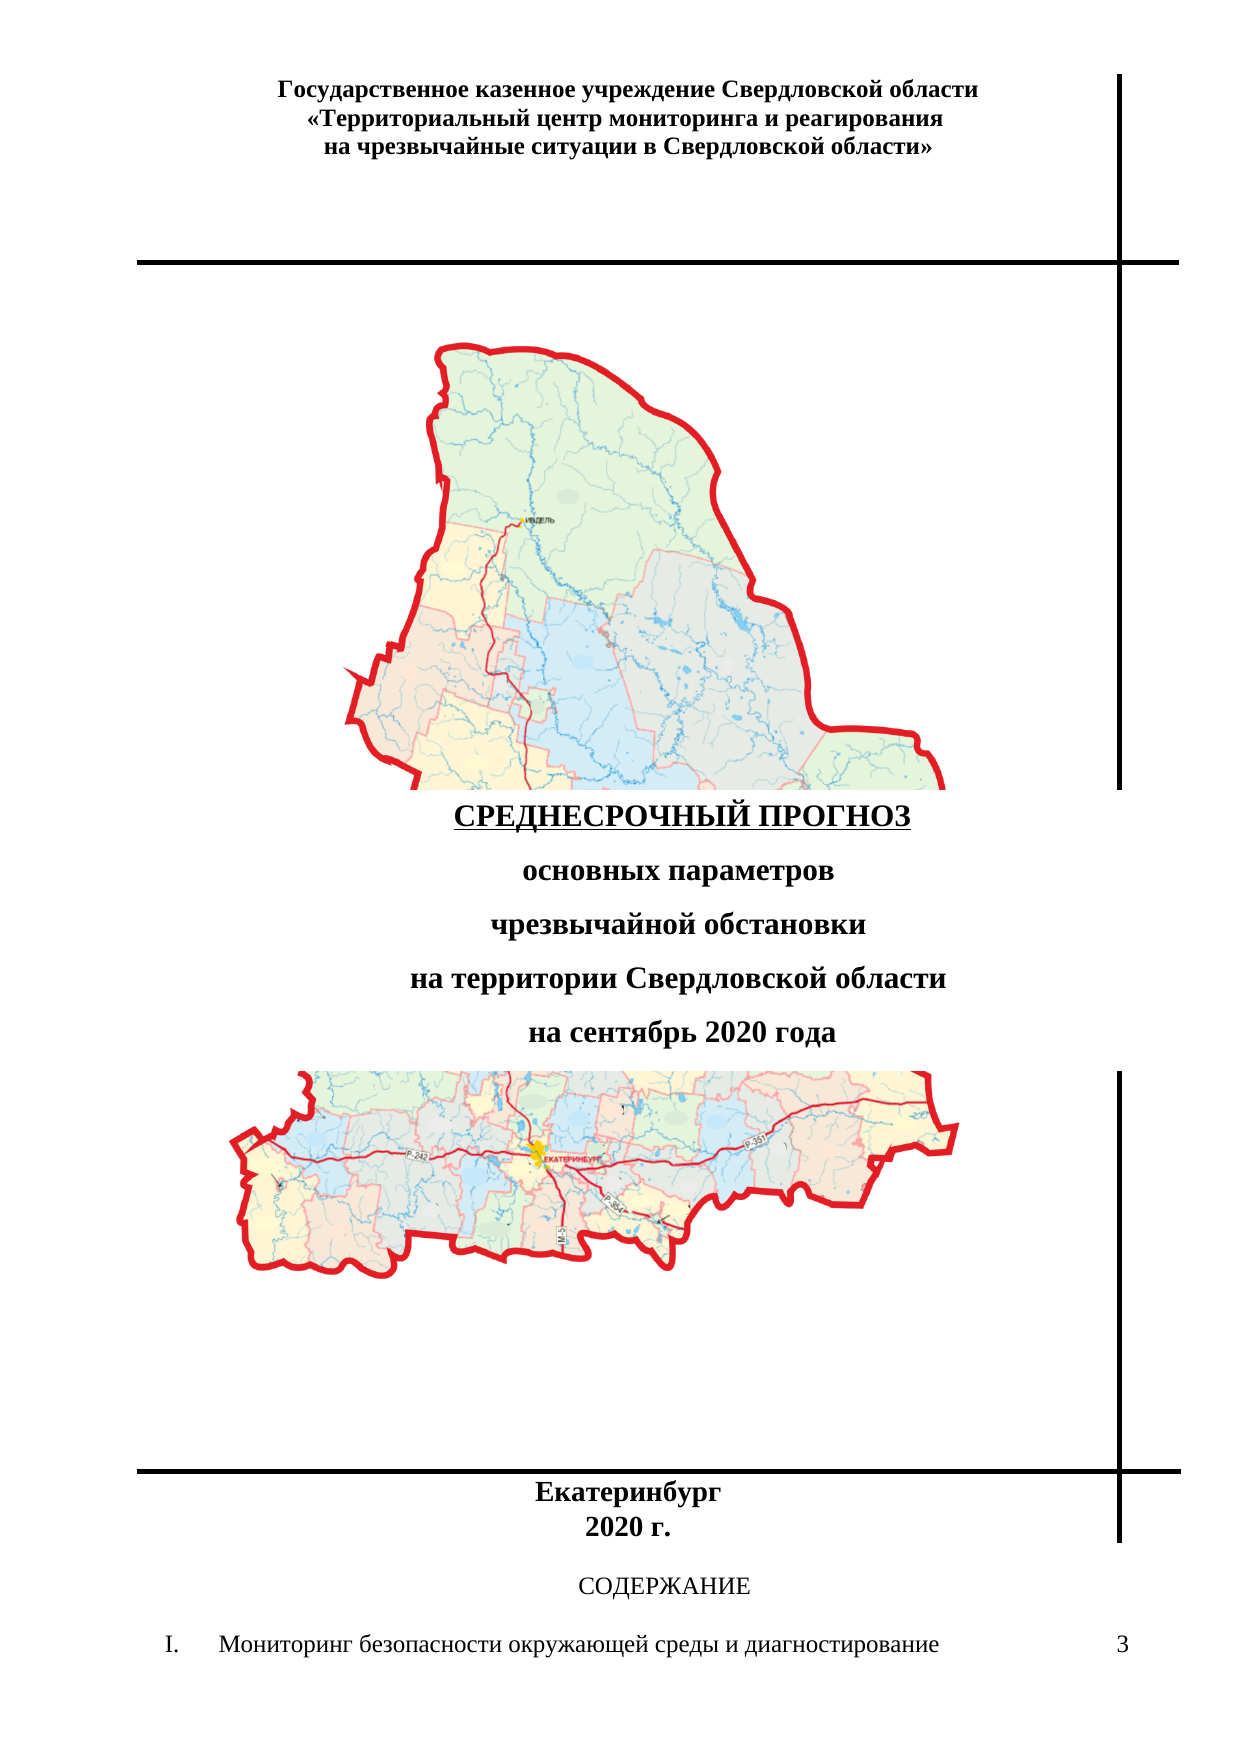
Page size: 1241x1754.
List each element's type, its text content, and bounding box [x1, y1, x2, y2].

table_header 3 [1078, 1629, 1167, 1658]
table_cell [1122, 297, 1181, 1324]
table_cell [137, 265, 382, 297]
table_cell [382, 265, 1117, 297]
table_cell [1122, 1474, 1181, 1509]
text СОДЕРЖАНИЕ [148, 1571, 1181, 1600]
table_cell [1122, 1509, 1181, 1543]
table_cell [137, 1325, 1117, 1396]
table_cell [1122, 1396, 1181, 1469]
table_header Мониторинг безопасности окружающей среды и диагностирование [207, 1629, 1078, 1658]
table_cell Екатеринбург [137, 1474, 1117, 1509]
table_cell [1122, 1325, 1181, 1396]
table_cell [137, 297, 1179, 1324]
table_cell 2020 г. [137, 1509, 1117, 1543]
table_header [1122, 74, 1178, 260]
table_header Государственное казенное учреждение Свердловской области «Территориальный центр мониторинга и реагирования на чрезвычайные ситуации в Свердловской области» [137, 74, 1117, 260]
table_cell [137, 1396, 1117, 1469]
table_cell [1122, 265, 1178, 297]
table_header I. [137, 1629, 207, 1658]
